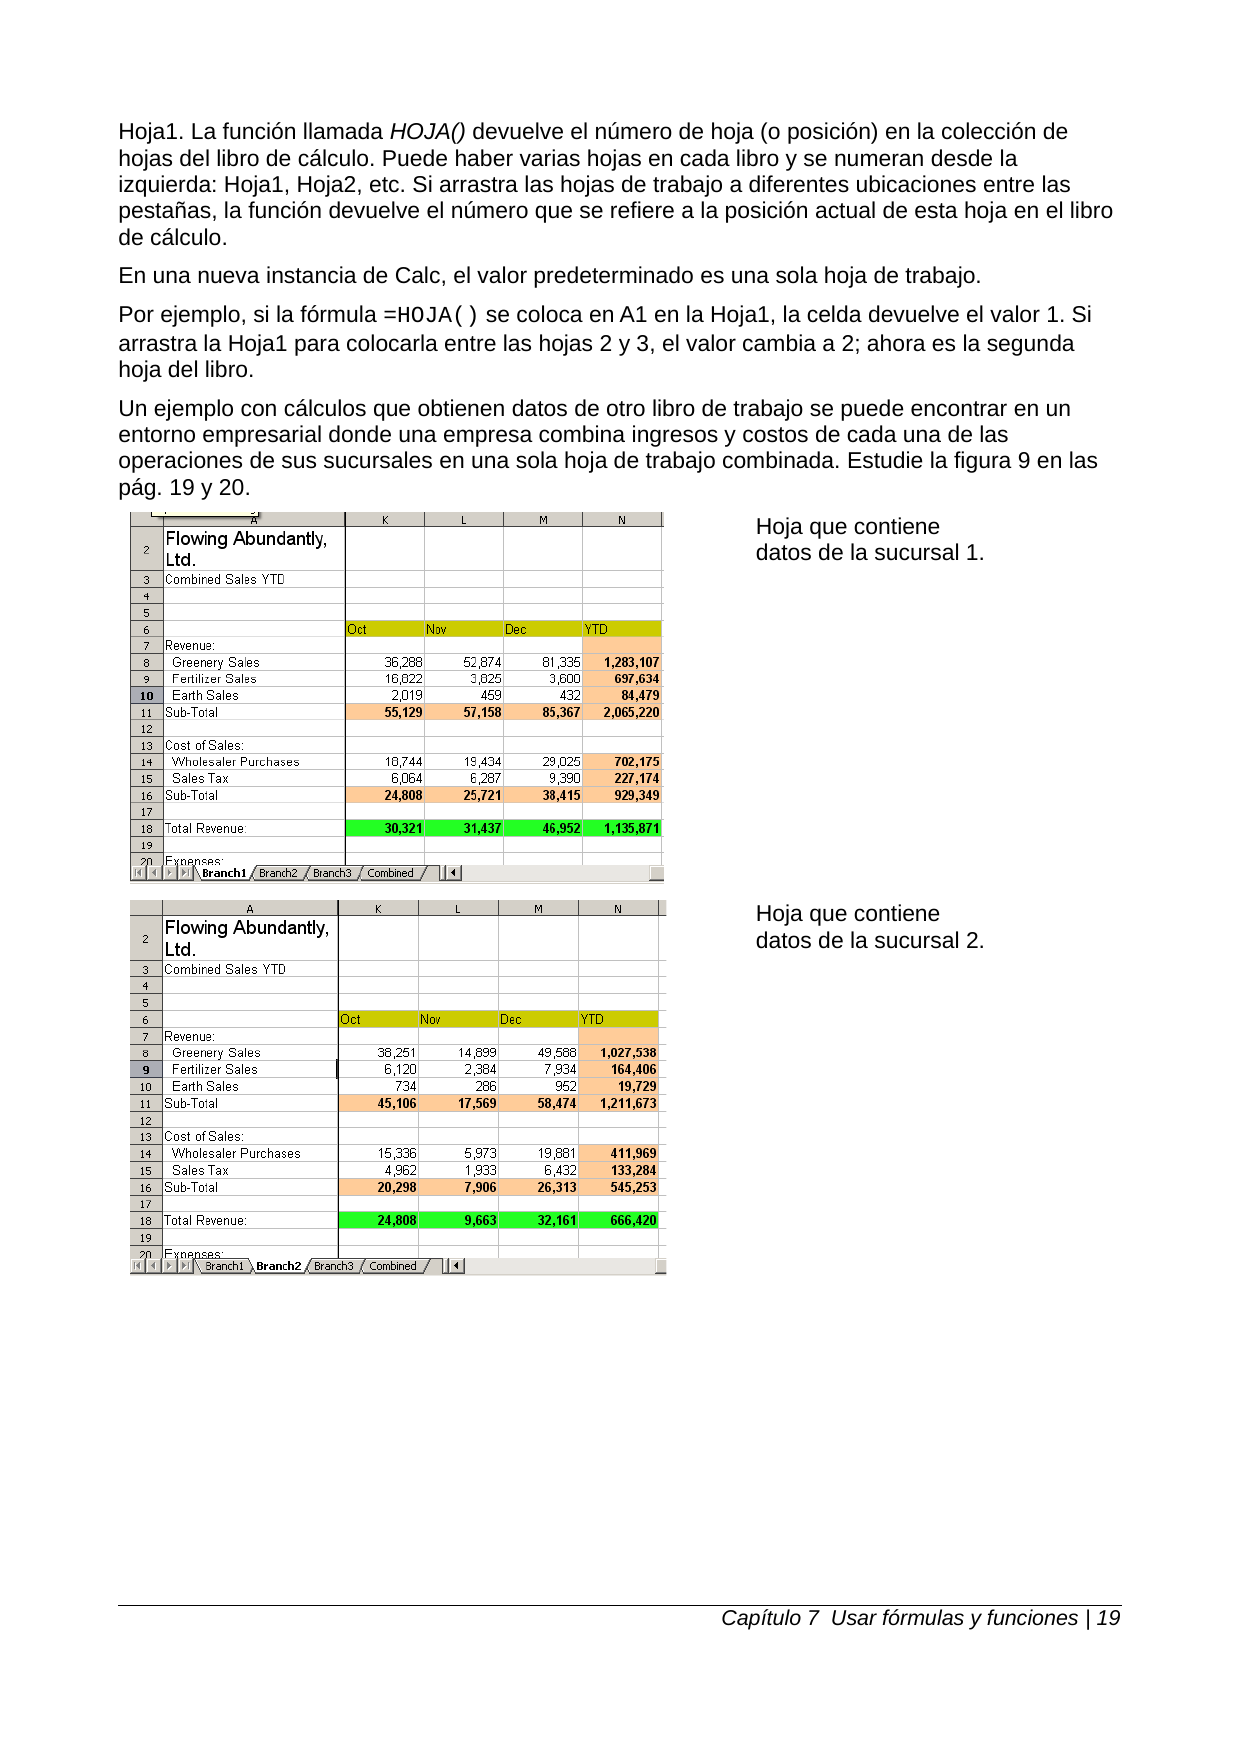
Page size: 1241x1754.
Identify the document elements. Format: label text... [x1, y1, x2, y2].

text Por ejemplo, si la fórmula =HOJA() se coloca en A1 en la Hoja1, la celda devuelve el valor 1. Si arrastra la Hoja1 para colocarla entre las hojas 2 y 3, el valor cambia a 2; ahora es la segunda hoja del libro. [118, 301, 1122, 382]
text En una nueva instancia de Calc, el valor predeterminado es una sola hoja de trabajo. [118, 262, 1122, 289]
picture [130, 512, 667, 885]
table_cell Hoja que contiene datos de la sucursal 2. [756, 900, 992, 1292]
table_cell [118, 900, 756, 1292]
picture [130, 900, 667, 1276]
text Un ejemplo con cálculos que obtienen datos de otro libro de trabajo se puede encontrar en un entorno empresarial donde una empresa combina ingresos y costos de cada una de las operaciones de sus sucursales en una sola hoja de trabajo combinada. Estudie la figura 9 en las pág. 19 y 20. [118, 395, 1122, 500]
text Hoja1. La función llamada HOJA() devuelve el número de hoja (o posición) en la colección de hojas del libro de cálculo. Puede haber varias hojas en cada libro y se numeran desde la izquierda: Hoja1, Hoja2, etc. Si arrastra las hojas de trabajo a diferentes ubicaciones entre las pestañas, la función devuelve el número que se refiere a la posición actual de esta hoja en el libro de cálculo. [118, 118, 1122, 250]
table_header [118, 513, 756, 900]
table_header Hoja que contiene datos de la sucursal 1. [756, 513, 992, 900]
